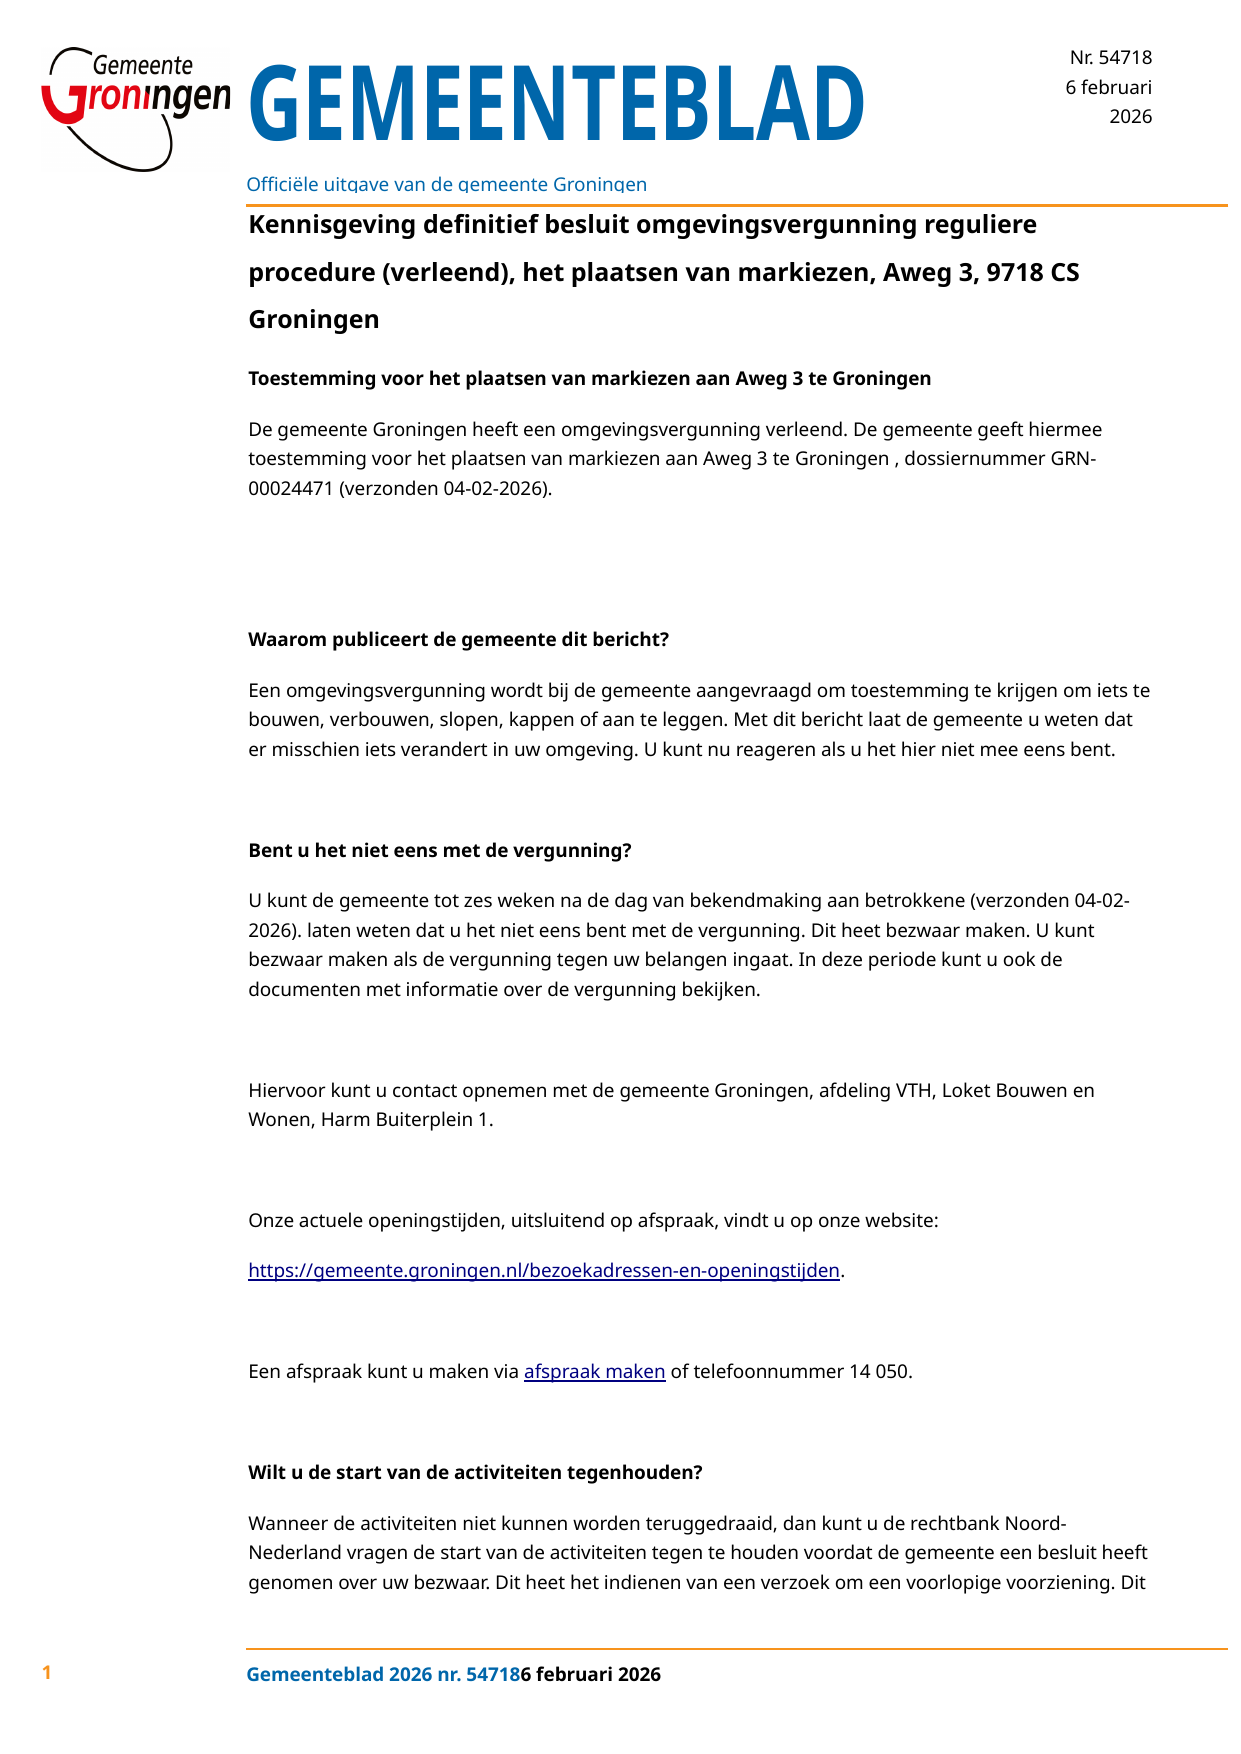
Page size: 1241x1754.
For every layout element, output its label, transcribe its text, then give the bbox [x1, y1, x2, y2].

text Onze actuele openingstijden, uitsluitend op afspraak, vindt u op onze website: [248, 1207, 1152, 1233]
text Bent u het niet eens met de vergunning? [248, 837, 1152, 862]
text https://gemeente.groningen.nl/bezoekadressen-en-openingstijden. [248, 1258, 1152, 1283]
text Wanneer de activiteiten niet kunnen worden teruggedraaid, dan kunt u de rechtbank Noord-Nederland vragen de start van de activiteiten tegen te houden voordat de gemeente een besluit heeft genomen over uw bezwaar. Dit heet het indienen van een verzoek om een voorlopige voorziening. Dit [248, 1510, 1152, 1594]
text Wilt u de start van de activiteiten tegenhouden? [248, 1459, 1152, 1485]
text U kunt de gemeente tot zes weken na de dag van bekendmaking aan betrokkene (verzonden 04-02-2026). laten weten dat u het niet eens bent met de vergunning. Dit heet bezwaar maken. U kunt bezwaar maken als de vergunning tegen uw belangen ingaat. In deze periode kunt u ook de documenten met informatie over de vergunning bekijken. [248, 887, 1152, 1002]
text Een omgevingsvergunning wordt bij de gemeente aangevraagd om toestemming te krijgen om iets te bouwen, verbouwen, slopen, kappen of aan te leggen. Met dit bericht laat de gemeente u weten dat er misschien iets verandert in uw omgeving. U kunt nu reageren als u het hier niet mee eens bent. [248, 677, 1152, 762]
text Een afspraak kunt u maken via afspraak maken of telefoonnummer 14 050. [248, 1358, 1152, 1384]
text Toestemming voor het plaatsen van markiezen aan Aweg 3 te Groningen [248, 366, 1152, 391]
text Kennisgeving definitief besluit omgevingsvergunning reguliere procedure (verleend), het plaatsen van markiezen, Aweg 3, 9718 CS Groningen [248, 207, 1152, 336]
picture [41, 47, 231, 172]
text Hiervoor kunt u contact opnemen met de gemeente Groningen, afdeling VTH, Loket Bouwen en Wonen, Harm Buiterplein 1. [248, 1077, 1152, 1132]
text De gemeente Groningen heeft een omgevingsvergunning verleend. De gemeente geeft hiermee toestemming voor het plaatsen van markiezen aan Aweg 3 te Groningen , dossiernummer GRN-00024471 (verzonden 04-02-2026). [248, 416, 1152, 501]
text Waarom publiceert de gemeente dit bericht? [248, 626, 1152, 652]
